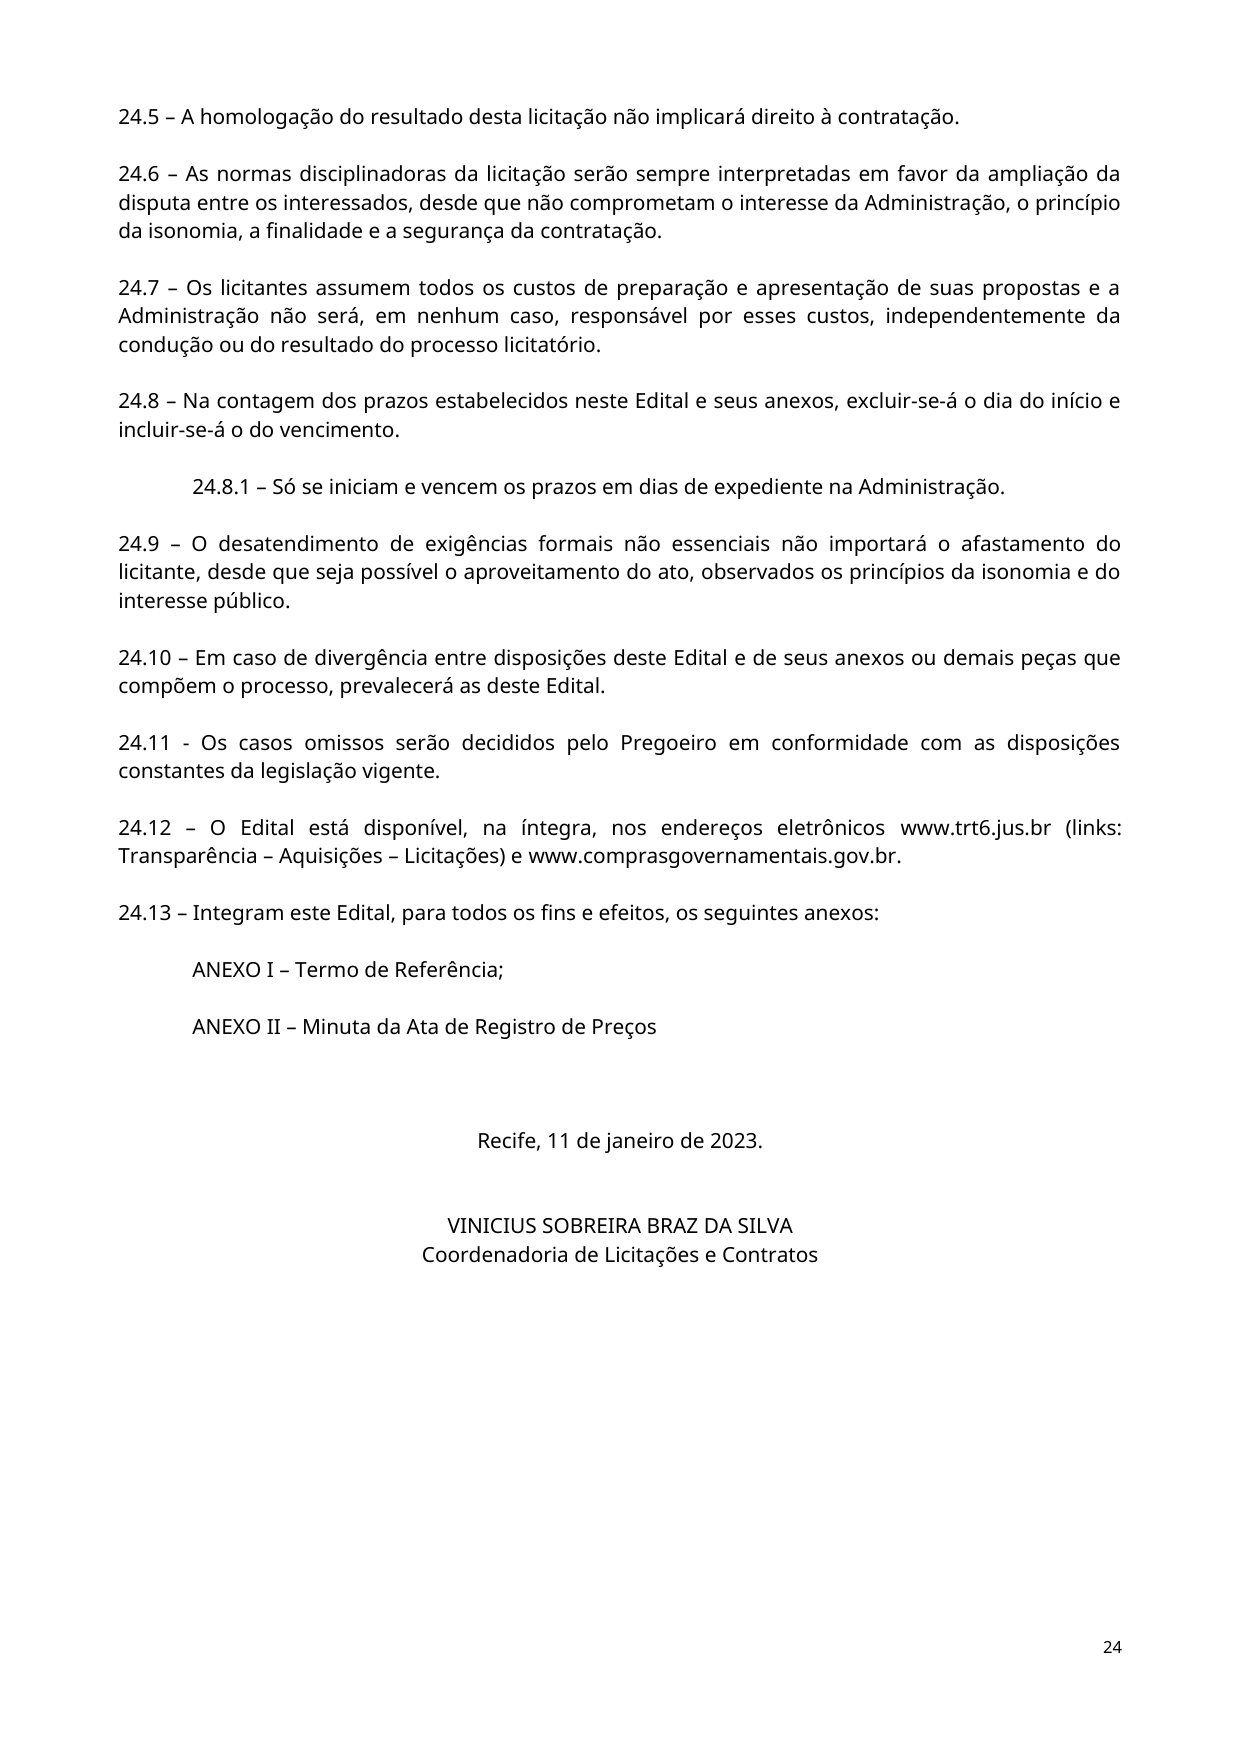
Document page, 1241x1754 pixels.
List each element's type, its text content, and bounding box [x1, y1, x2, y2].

text 24.9 – O desatendimento de exigências formais não essenciais não importará o afastamento do licitante, desde que seja possível o aproveitamento do ato, observados os princípios da isonomia e do interesse público. [118, 529, 1122, 614]
text 24.13 – Integram este Edital, para todos os fins e efeitos, os seguintes anexos: [118, 898, 1122, 927]
text 24.6 – As normas disciplinadoras da licitação serão sempre interpretadas em favor da ampliação da disputa entre os interessados, desde que não comprometam o interesse da Administração, o princípio da isonomia, a finalidade e a segurança da contratação. [118, 159, 1122, 244]
text VINICIUS SOBREIRA BRAZ DA SILVA [118, 1211, 1122, 1240]
text 24.8.1 – Só se iniciam e vencem os prazos em dias de expediente na Administração. [192, 472, 1122, 500]
text Recife, 11 de janeiro de 2023. [118, 1126, 1122, 1154]
text 24.5 – A homologação do resultado desta licitação não implicará direito à contratação. [118, 102, 1122, 131]
text 24.12 – O Edital está disponível, na íntegra, nos endereços eletrônicos www.trt6.jus.br (links: Transparência – Aquisições – Licitações) e www.comprasgovernamentais.gov.br. [118, 813, 1122, 870]
text Coordenadoria de Licitações e Contratos [118, 1240, 1122, 1268]
text 24.8 – Na contagem dos prazos estabelecidos neste Edital e seus anexos, excluir-se-á o dia do início e incluir-se-á o do vencimento. [118, 387, 1122, 443]
text ANEXO I – Termo de Referência; [192, 955, 1122, 984]
text 24.7 – Os licitantes assumem todos os custos de preparação e apresentação de suas propostas e a Administração não será, em nenhum caso, responsável por esses custos, independentemente da condução ou do resultado do processo licitatório. [118, 273, 1122, 358]
text 24.11 - Os casos omissos serão decididos pelo Pregoeiro em conformidade com as disposições constantes da legislação vigente. [118, 728, 1122, 785]
text 24.10 – Em caso de divergência entre disposições deste Edital e de seus anexos ou demais peças que compõem o processo, prevalecerá as deste Edital. [118, 643, 1122, 699]
text ANEXO II – Minuta da Ata de Registro de Preços [192, 1012, 1122, 1041]
